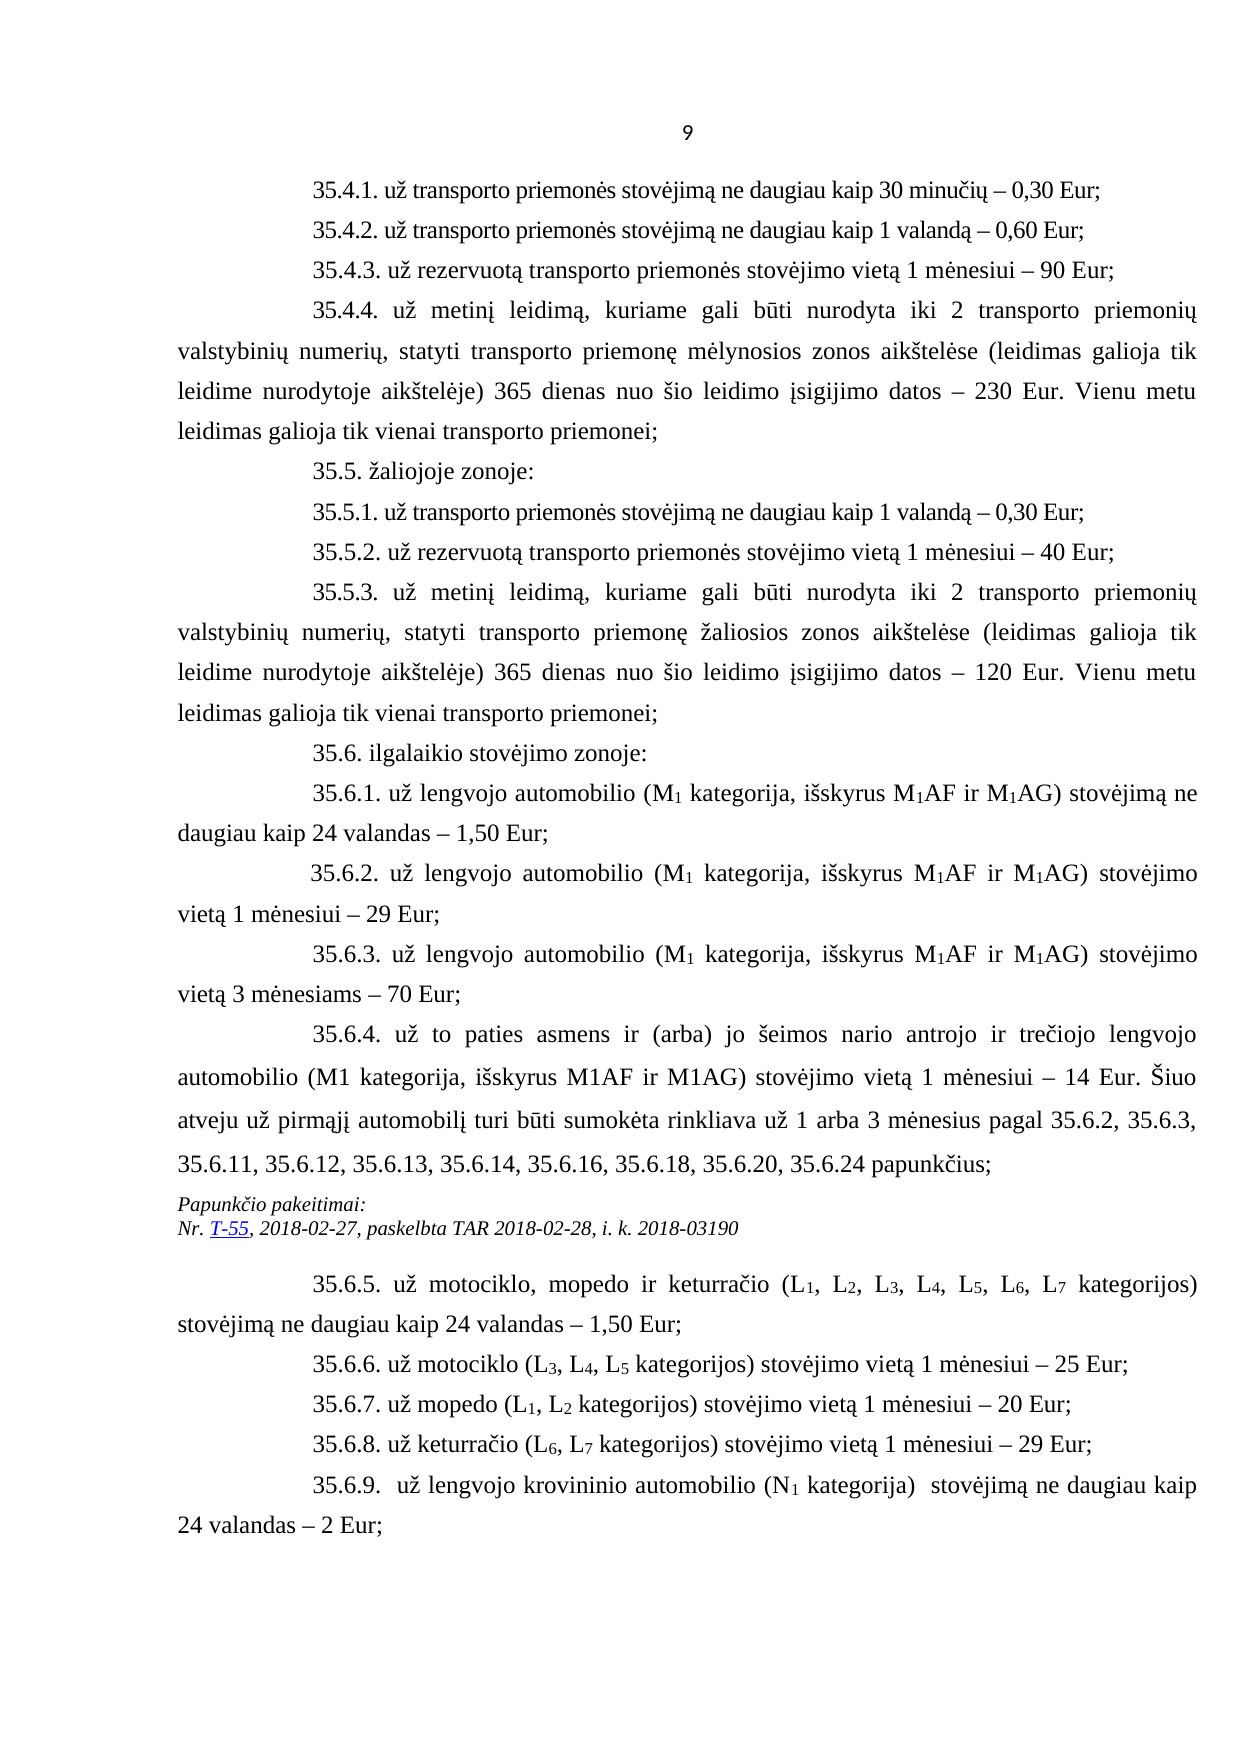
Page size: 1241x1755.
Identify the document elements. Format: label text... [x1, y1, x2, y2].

text 35.6.6. už motociklo (L3, L4, L5 kategorijos) stovėjimo vietą 1 mėnesiui – 25 Eur; [177, 1349, 1198, 1378]
text Papunkčio pakeitimai: [177, 1192, 1198, 1216]
text 35.6.4. už to paties asmens ir (arba) jo šeimos nario antrojo ir trečiojo lengvojo automobilio (M1 kategorija, išskyrus M1AF ir M1AG) stovėjimo vietą 1 mėnesiui – 14 Eur. Šiuo atveju už pirmąjį automobilį turi būti sumokėta rinkliava už 1 arba 3 mėnesius pagal 35.6.2, 35.6.3, 35.6.11, 35.6.12, 35.6.13, 35.6.14, 35.6.16, 35.6.18, 35.6.20, 35.6.24 papunkčius; [177, 1019, 1198, 1177]
text 35.6.7. už mopedo (L1, L2 kategorijos) stovėjimo vietą 1 mėnesiui – 20 Eur; [177, 1389, 1198, 1418]
text 35.4.4. už metinį leidimą, kuriame gali būti nurodyta iki 2 transporto priemonių valstybinių numerių, statyti transporto priemonę mėlynosios zonos aikštelėse (leidimas galioja tik leidime nurodytoje aikštelėje) 365 dienas nuo šio leidimo įsigijimo datos – 230 Eur. Vienu metu leidimas galioja tik vienai transporto priemonei; [177, 296, 1198, 445]
text 35.6.5. už motociklo, mopedo ir keturračio (L1, L2, L3, L4, L5, L6, L7 kategorijos) stovėjimą ne daugiau kaip 24 valandas – 1,50 Eur; [177, 1269, 1198, 1338]
text 35.4.3. už rezervuotą transporto priemonės stovėjimo vietą 1 mėnesiui – 90 Eur; [177, 255, 1198, 284]
text 35.5. žaliojoje zonoje: [177, 456, 1198, 485]
text 35.6.8. už keturračio (L6, L7 kategorijos) stovėjimo vietą 1 mėnesiui – 29 Eur; [177, 1429, 1198, 1458]
text Nr. T-55, 2018-02-27, paskelbta TAR 2018-02-28, i. k. 2018-03190 [177, 1216, 1198, 1240]
text 35.6.1. už lengvojo automobilio (M1 kategorija, išskyrus M1AF ir M1AG) stovėjimą ne daugiau kaip 24 valandas – 1,50 Eur; [177, 778, 1198, 847]
text 35.6. ilgalaikio stovėjimo zonoje: [312, 738, 1198, 767]
text 35.5.2. už rezervuotą transporto priemonės stovėjimo vietą 1 mėnesiui – 40 Eur; [177, 537, 1198, 566]
text 35.6.9. už lengvojo krovininio automobilio (N1 kategorija) stovėjimą ne daugiau kaip 24 valandas – 2 Eur; [177, 1470, 1198, 1539]
text 35.5.1. už transporto priemonės stovėjimą ne daugiau kaip 1 valandą – 0,30 Eur; [312, 497, 1198, 525]
text 35.4.1. už transporto priemonės stovėjimą ne daugiau kaip 30 minučių – 0,30 Eur; [177, 175, 1198, 204]
text 35.6.3. už lengvojo automobilio (M1 kategorija, išskyrus M1AF ir M1AG) stovėjimo vietą 3 mėnesiams – 70 Eur; [177, 939, 1198, 1008]
text 35.6.2. už lengvojo automobilio (M1 kategorija, išskyrus M1AF ir M1AG) stovėjimo vietą 1 mėnesiui – 29 Eur; [177, 858, 1198, 927]
text 35.4.2. už transporto priemonės stovėjimą ne daugiau kaip 1 valandą – 0,60 Eur; [177, 215, 1198, 244]
text 35.5.3. už metinį leidimą, kuriame gali būti nurodyta iki 2 transporto priemonių valstybinių numerių, statyti transporto priemonę žaliosios zonos aikštelėse (leidimas galioja tik leidime nurodytoje aikštelėje) 365 dienas nuo šio leidimo įsigijimo datos – 120 Eur. Vienu metu leidimas galioja tik vienai transporto priemonei; [177, 577, 1198, 726]
